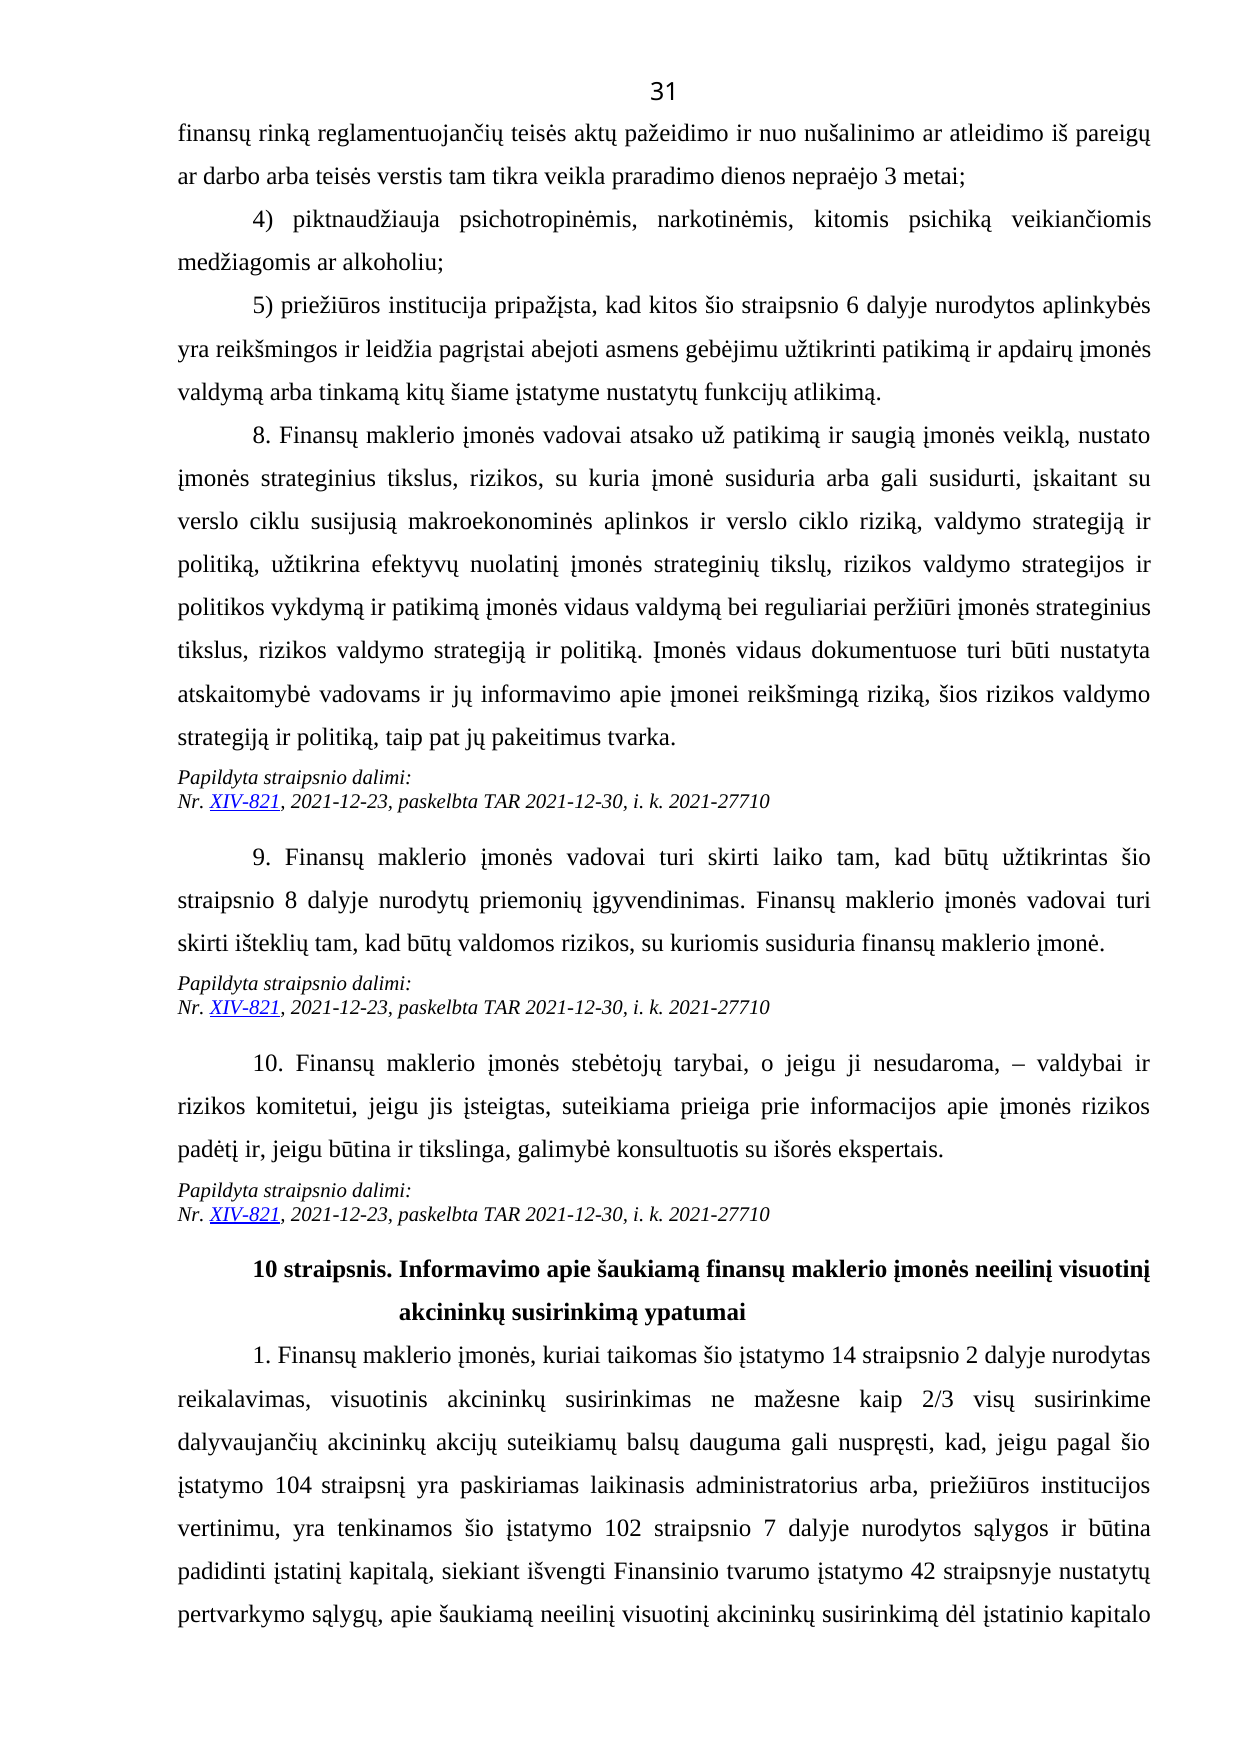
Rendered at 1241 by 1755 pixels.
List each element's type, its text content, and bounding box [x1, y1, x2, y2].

text Papildyta straipsnio dalimi: [177, 765, 1152, 789]
text 8. Finansų maklerio įmonės vadovai atsako už patikimą ir saugią įmonės veiklą, nustato įmonės strateginius tikslus, rizikos, su kuria įmonė susiduria arba gali susidurti, įskaitant su verslo ciklu susijusią makroekonominės aplinkos ir verslo ciklo riziką, valdymo strategiją ir politiką, užtikrina efektyvų nuolatinį įmonės strateginių tikslų, rizikos valdymo strategijos ir politikos vykdymą ir patikimą įmonės vidaus valdymą bei reguliariai peržiūri įmonės strateginius tikslus, rizikos valdymo strategiją ir politiką. Įmonės vidaus dokumentuose turi būti nustatyta atskaitomybė vadovams ir jų informavimo apie įmonei reikšmingą riziką, šios rizikos valdymo strategiją ir politiką, taip pat jų pakeitimus tvarka. [177, 420, 1152, 751]
text Papildyta straipsnio dalimi: [177, 971, 1152, 995]
text 4) piktnaudžiauja psichotropinėmis, narkotinėmis, kitomis psichiką veikiančiomis medžiagomis ar alkoholiu; [177, 204, 1152, 276]
text Nr. XIV-821, 2021-12-23, paskelbta TAR 2021-12-30, i. k. 2021-27710 [177, 789, 1152, 813]
text Nr. XIV-821, 2021-12-23, paskelbta TAR 2021-12-30, i. k. 2021-27710 [177, 1202, 1152, 1226]
text 9. Finansų maklerio įmonės vadovai turi skirti laiko tam, kad būtų užtikrintas šio straipsnio 8 dalyje nurodytų priemonių įgyvendinimas. Finansų maklerio įmonės vadovai turi skirti išteklių tam, kad būtų valdomos rizikos, su kuriomis susiduria finansų maklerio įmonė. [177, 842, 1152, 957]
text 10. Finansų maklerio įmonės stebėtojų tarybai, o jeigu ji nesudaroma, – valdybai ir rizikos komitetui, jeigu jis įsteigtas, suteikiama prieiga prie informacijos apie įmonės rizikos padėtį ir, jeigu būtina ir tikslinga, galimybė konsultuotis su išorės ekspertais. [177, 1048, 1152, 1163]
text Papildyta straipsnio dalimi: [177, 1177, 1152, 1202]
text 10 straipsnis. Informavimo apie šaukiamą finansų maklerio įmonės neeilinį visuotinį akcininkų susirinkimą ypatumai [252, 1254, 1152, 1326]
text finansų rinką reglamentuojančių teisės aktų pažeidimo ir nuo nušalinimo ar atleidimo iš pareigų ar darbo arba teisės verstis tam tikra veikla praradimo dienos nepraėjo 3 metai; [177, 118, 1152, 190]
text 1. Finansų maklerio įmonės, kuriai taikomas šio įstatymo 14 straipsnio 2 dalyje nurodytas reikalavimas, visuotinis akcininkų susirinkimas ne mažesne kaip 2/3 visų susirinkime dalyvaujančių akcininkų akcijų suteikiamų balsų dauguma gali nuspręsti, kad, jeigu pagal šio įstatymo 104 straipsnį yra paskiriamas laikinasis administratorius arba, priežiūros institucijos vertinimu, yra tenkinamos šio įstatymo 102 straipsnio 7 dalyje nurodytos sąlygos ir būtina padidinti įstatinį kapitalą, siekiant išvengti Finansinio tvarumo įstatymo 42 straipsnyje nustatytų pertvarkymo sąlygų, apie šaukiamą neeilinį visuotinį akcininkų susirinkimą dėl įstatinio kapitalo [177, 1341, 1152, 1628]
text Nr. XIV-821, 2021-12-23, paskelbta TAR 2021-12-30, i. k. 2021-27710 [177, 995, 1152, 1019]
text 5) priežiūros institucija pripažįsta, kad kitos šio straipsnio 6 dalyje nurodytos aplinkybės yra reikšmingos ir leidžia pagrįstai abejoti asmens gebėjimu užtikrinti patikimą ir apdairų įmonės valdymą arba tinkamą kitų šiame įstatyme nustatytų funkcijų atlikimą. [177, 291, 1152, 406]
